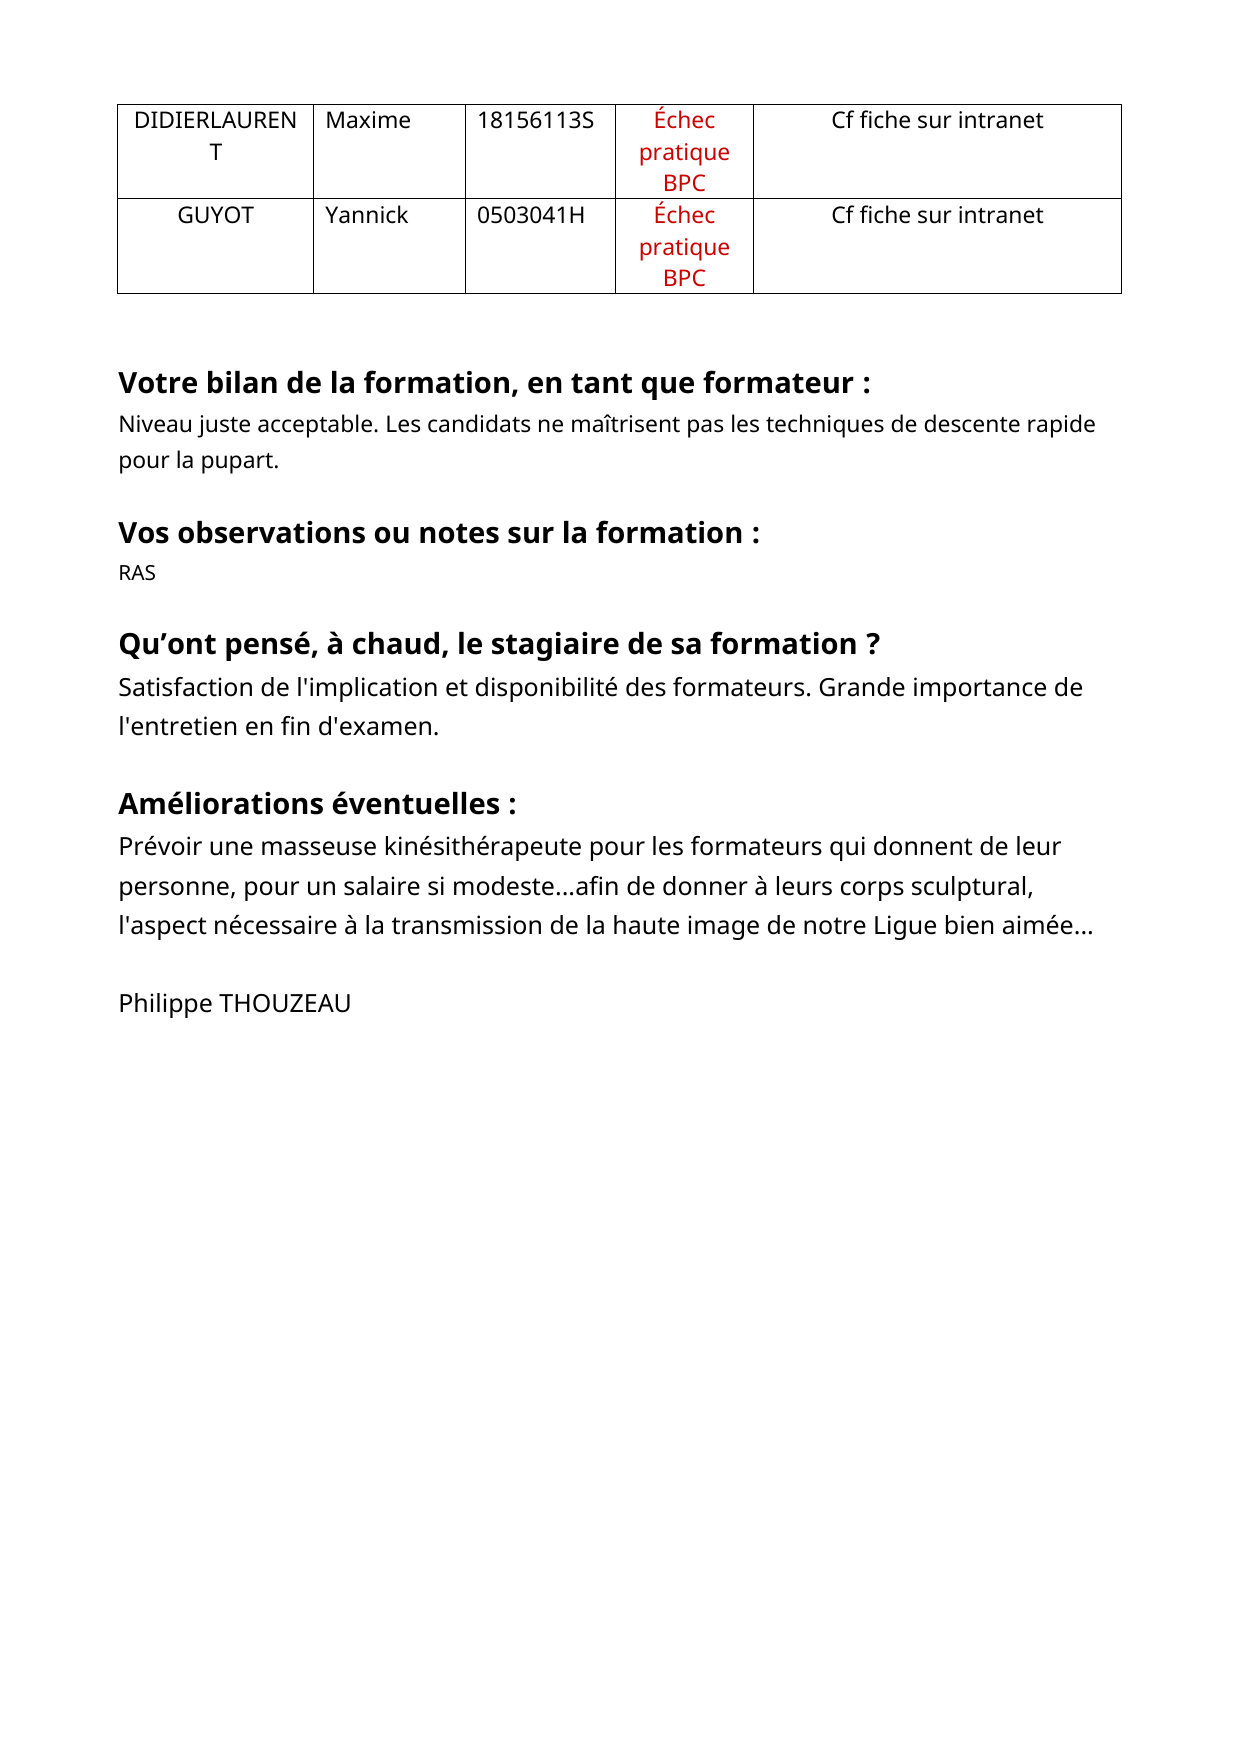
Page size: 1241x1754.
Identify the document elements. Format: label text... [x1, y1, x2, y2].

text Qu’ont pensé, à chaud, le stagiaire de sa formation ? [118, 623, 1122, 663]
text RAS [118, 558, 1122, 587]
text Améliorations éventuelles : [118, 783, 1122, 823]
table_cell Maxime [314, 105, 465, 198]
table_cell Échec pratique BPC [616, 199, 753, 293]
table_cell GUYOT [118, 199, 313, 293]
table_cell Cf fiche sur intranet [754, 105, 1121, 198]
table_cell Yannick [314, 199, 465, 293]
table_cell 18156113S [466, 105, 615, 198]
table_cell Échec pratique BPC [616, 105, 753, 198]
table_cell DIDIERLAURENT [118, 105, 313, 198]
table_cell 0503041H [466, 199, 615, 293]
text Votre bilan de la formation, en tant que formateur : [118, 363, 1122, 402]
text Prévoir une masseuse kinésithérapeute pour les formateurs qui donnent de leur personne, pour un salaire si modeste...afin de donner à leurs corps sculptural, l'aspect nécessaire à la transmission de la haute image de notre Ligue bien aimée... [118, 829, 1122, 941]
text Vos observations ou notes sur la formation : [118, 513, 1122, 552]
text Satisfaction de l'implication et disponibilité des formateurs. Grande importance de l'entretien en fin d'examen. [118, 669, 1122, 742]
text Niveau juste acceptable. Les candidats ne maîtrisent pas les techniques de descente rapide pour la pupart. [118, 408, 1122, 475]
table_cell Cf fiche sur intranet [754, 199, 1121, 293]
text Philippe THOUZEAU [118, 986, 1122, 1020]
